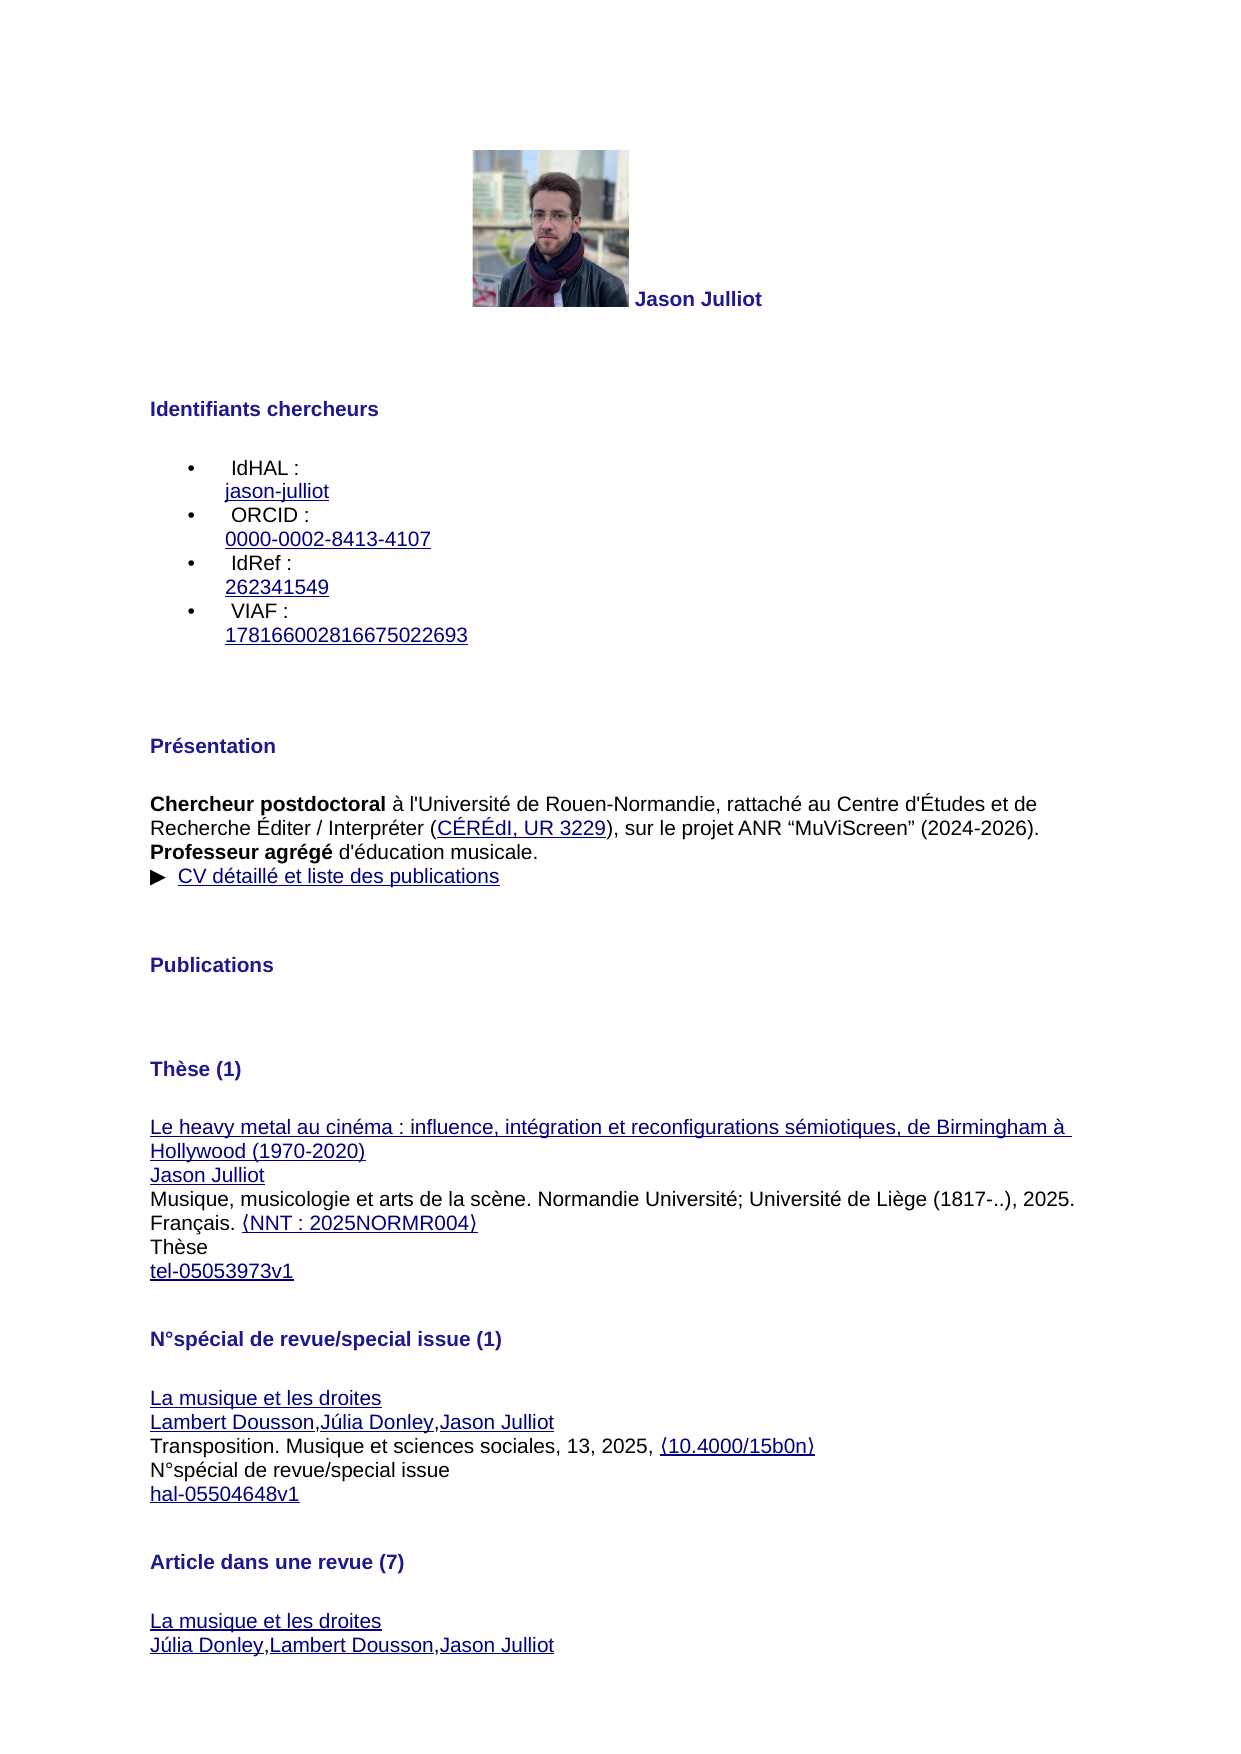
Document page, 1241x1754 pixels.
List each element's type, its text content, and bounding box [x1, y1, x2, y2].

table_header La musique et les droites Júlia Donley,Lambert Dousson,Jason Julliot [150, 1609, 1090, 1656]
subtitle Jason Julliot [150, 150, 1090, 311]
table_header Le heavy metal au cinéma : influence, intégratiοn et recοnfiguratiοns sémiοtiques, de Birmingham à Ηοllywοοd (1970-2020) Jason Julliot Musique, musicologie et arts de la scène. Normandie Université; Université de Liège (1817-..), 2025. Français. ⟨NNT : 2025NORMR004⟩ Thèse tel-05053973v1 [150, 1115, 1090, 1282]
list 262341549 [187, 575, 1090, 599]
subtitle Présentation [150, 733, 1090, 757]
subtitle Article dans une revue (7) [150, 1550, 1090, 1574]
list IdRef : [187, 551, 1090, 575]
list VIAF : [187, 599, 1090, 623]
list IdHAL : [187, 455, 1090, 479]
picture [472, 150, 629, 307]
list 178166002816675022693 [187, 623, 1090, 647]
table_header La musique et les droites Lambert Dousson,Júlia Donley,Jason Julliot Transposition. Musique et sciences sociales, 13, 2025, ⟨10.4000/15b0n⟩ N°spécial de revue/special issue hal-05504648v1 [150, 1386, 1090, 1505]
subtitle Identifiants chercheurs [150, 397, 1090, 421]
subtitle N°spécial de revue/special issue (1) [150, 1327, 1090, 1351]
list ORCID : [187, 503, 1090, 527]
list 0000-0002-8413-4107 [187, 527, 1090, 551]
text Professeur agrégé d'éducation musicale. [150, 840, 1090, 864]
text ▶︎ CV détaillé et liste des publications [150, 864, 1090, 888]
subtitle Publications [150, 953, 1090, 977]
list jason-julliot [187, 479, 1090, 503]
text Chercheur postdoctoral à l'Université de Rouen-Normandie, rattaché au Centre d'Études et de Recherche Éditer / Interpréter (CÉRÉdI, UR 3229), sur le projet ANR “MuViScreen” (2024-2026). [150, 792, 1090, 840]
subtitle Thèse (1) [150, 1056, 1090, 1080]
